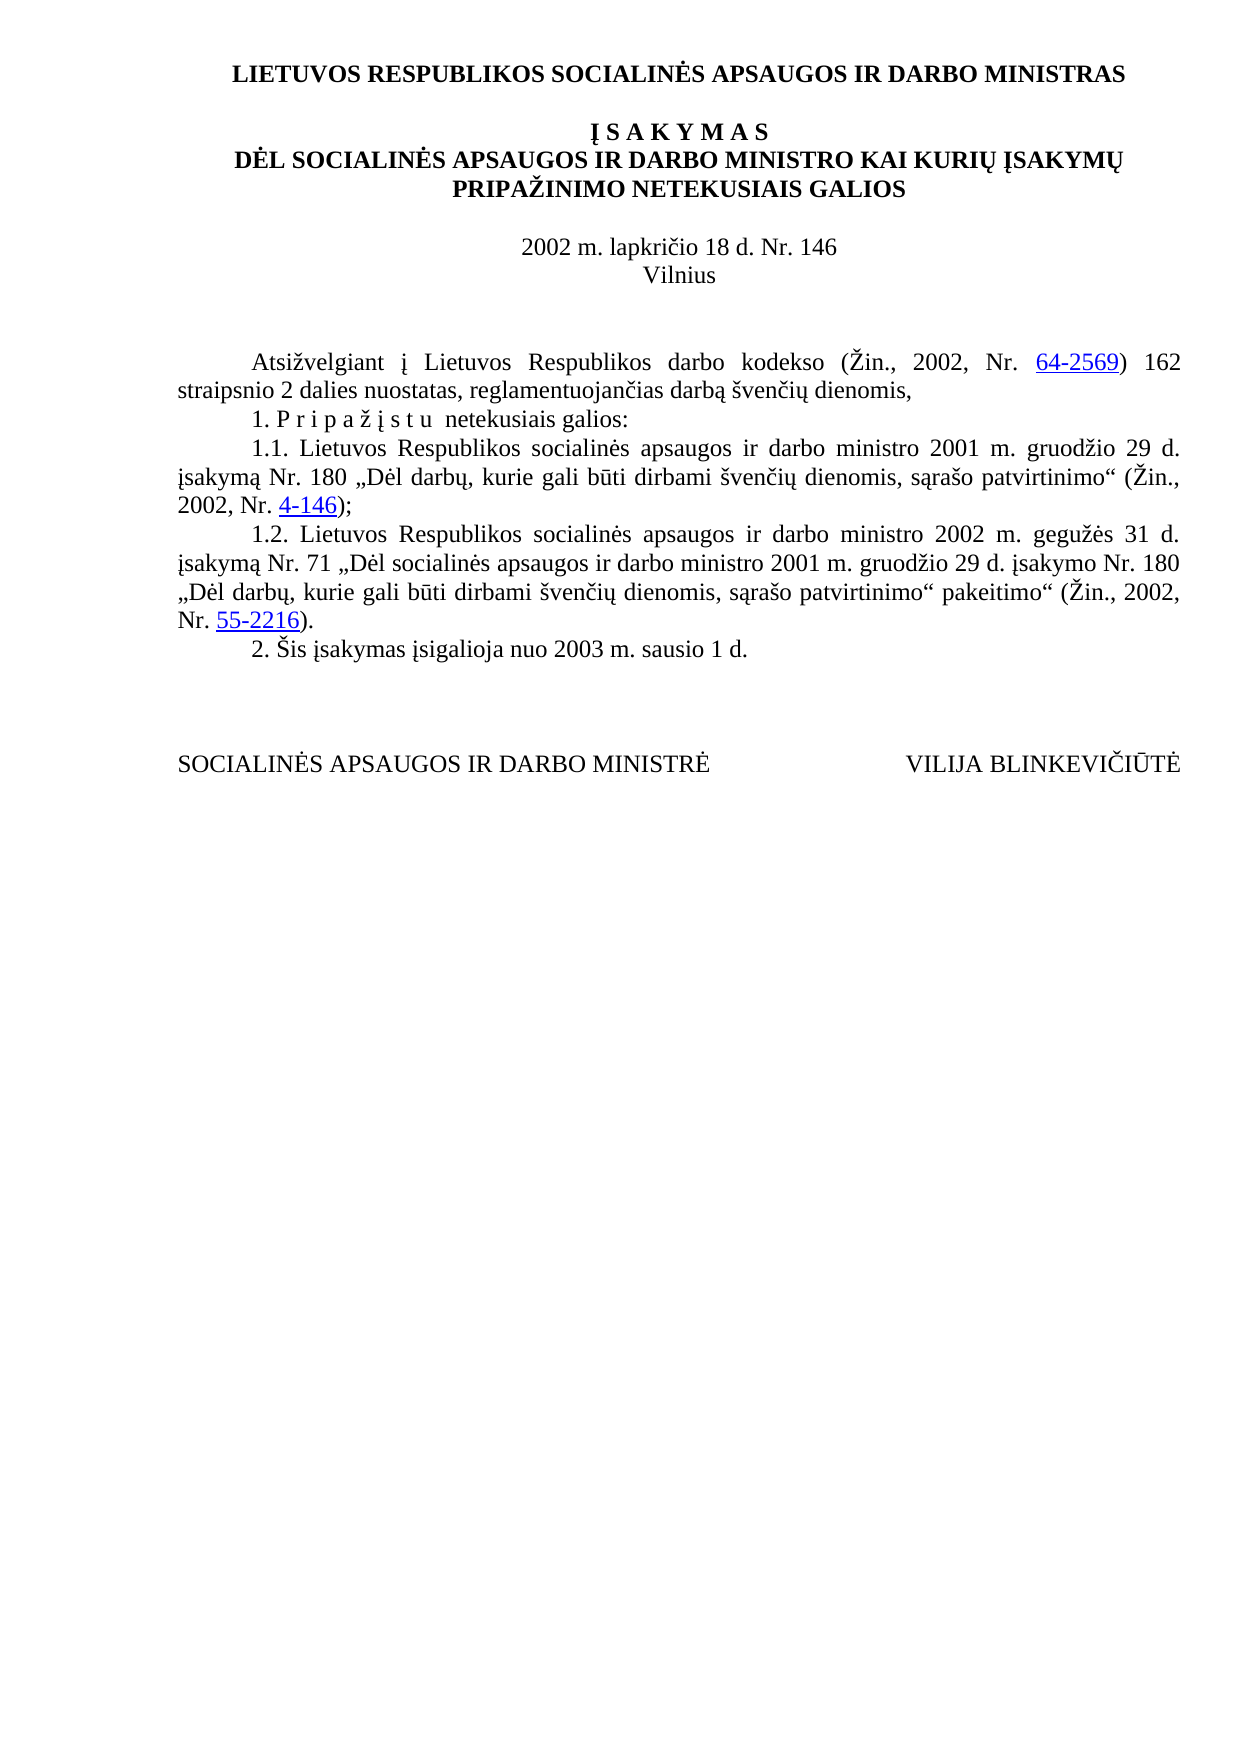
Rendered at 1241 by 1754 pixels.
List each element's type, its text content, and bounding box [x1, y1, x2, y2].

text Į S A K Y M A S [177, 117, 1181, 145]
text 1.2. Lietuvos Respublikos socialinės apsaugos ir darbo ministro 2002 m. gegužės 31 d. įsakymą Nr. 71 „Dėl socialinės apsaugos ir darbo ministro 2001 m. gruodžio 29 d. įsakymo Nr. 180 „Dėl darbų, kurie gali būti dirbami švenčių dienomis, sąrašo patvirtinimo“ pakeitimo“ (Žin., 2002, Nr. 55-2216). [177, 519, 1181, 634]
text SOCIALINĖS APSAUGOS IR DARBO MINISTRĖ VILIJA BLINKEVIČIŪTĖ [177, 749, 1181, 778]
text Vilnius [177, 260, 1181, 289]
text 1.1. Lietuvos Respublikos socialinės apsaugos ir darbo ministro 2001 m. gruodžio 29 d. įsakymą Nr. 180 „Dėl darbų, kurie gali būti dirbami švenčių dienomis, sąrašo patvirtinimo“ (Žin., 2002, Nr. 4-146); [177, 433, 1181, 519]
text DĖL SOCIALINĖS APSAUGOS IR DARBO MINISTRO KAI KURIŲ ĮSAKYMŲ PRIPAŽINIMO NETEKUSIAIS GALIOS [177, 145, 1181, 203]
text LIETUVOS RESPUBLIKOS SOCIALINĖS APSAUGOS IR DARBO MINISTRAS [177, 59, 1181, 88]
text 1. Pripažįstu netekusiais galios: [177, 404, 1181, 433]
text 2. Šis įsakymas įsigalioja nuo 2003 m. sausio 1 d. [177, 634, 1181, 663]
text Atsižvelgiant į Lietuvos Respublikos darbo kodekso (Žin., 2002, Nr. 64-2569) 162 straipsnio 2 dalies nuostatas, reglamentuojančias darbą švenčių dienomis, [177, 347, 1181, 404]
text 2002 m. lapkričio 18 d. Nr. 146 [177, 232, 1181, 260]
